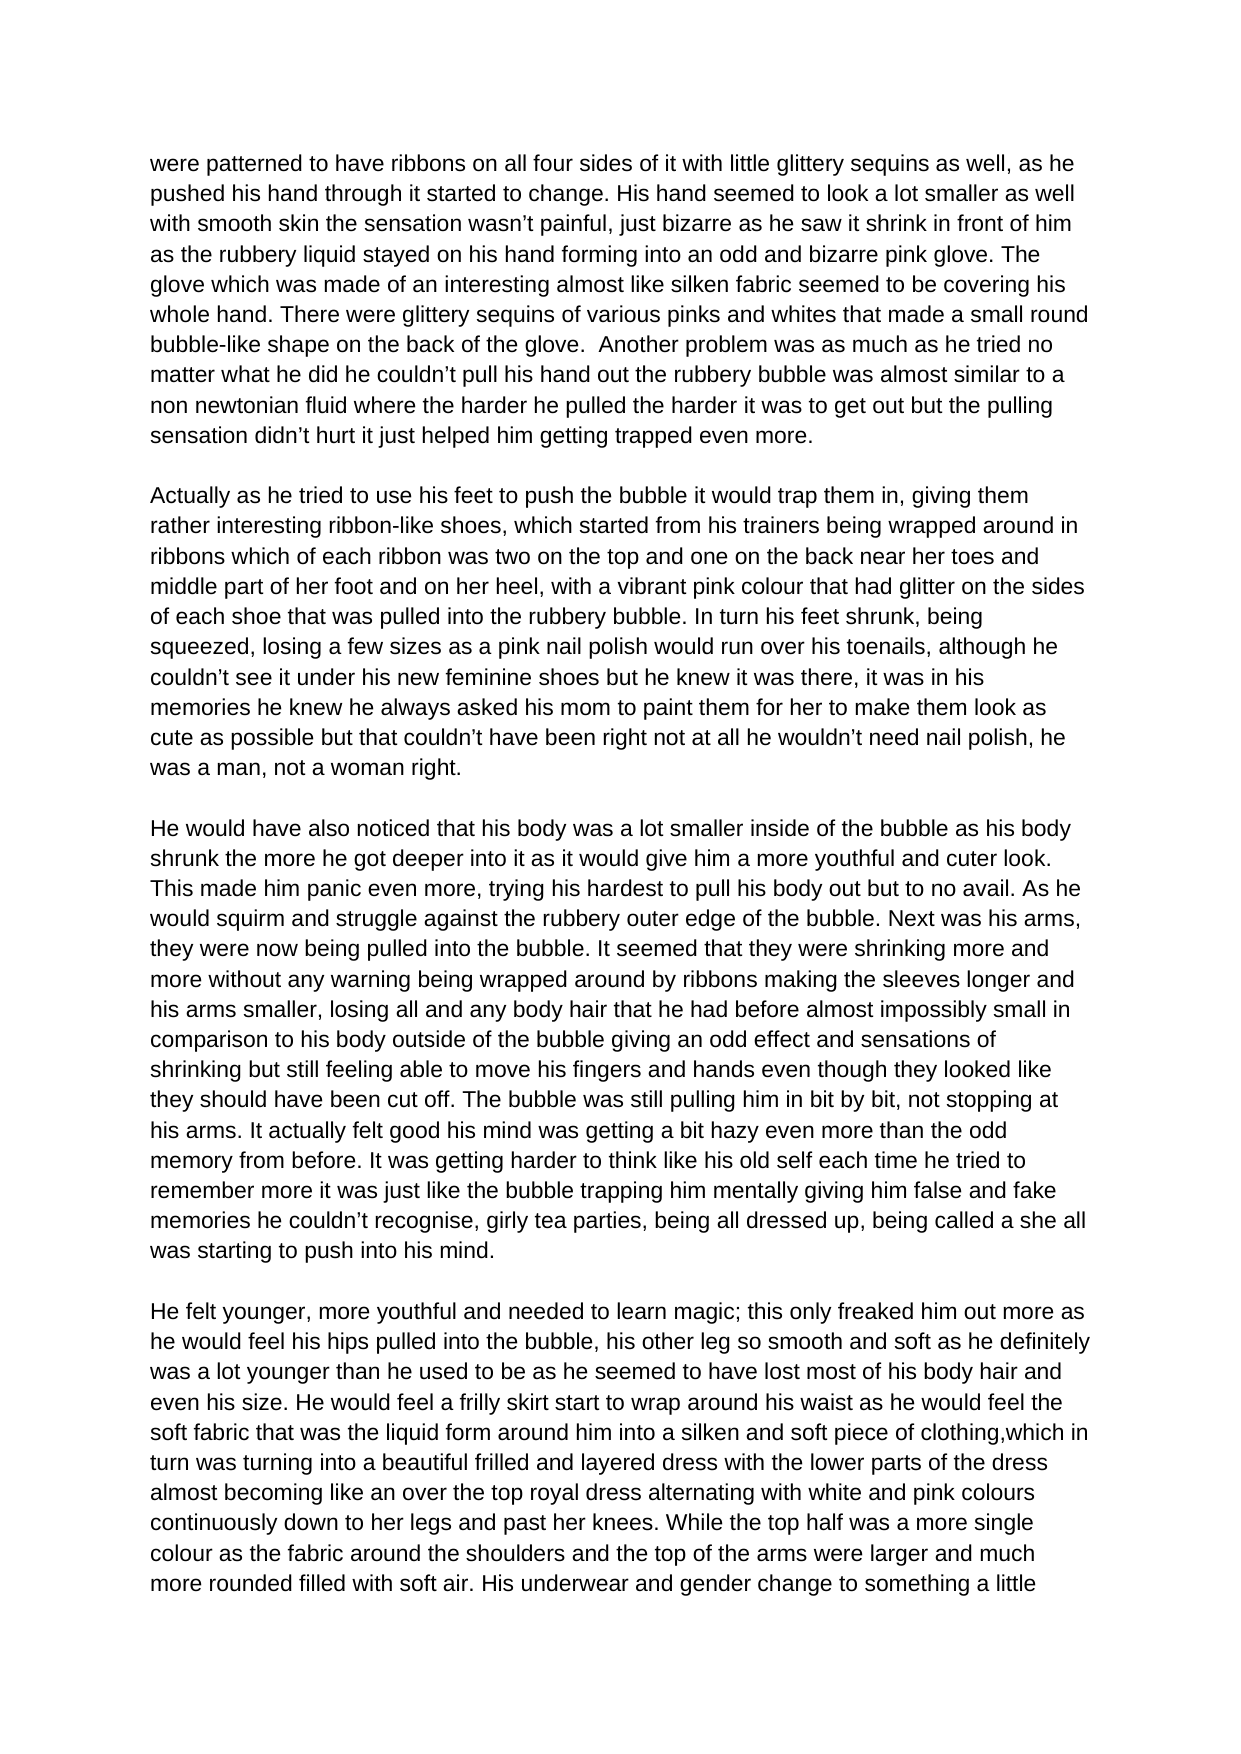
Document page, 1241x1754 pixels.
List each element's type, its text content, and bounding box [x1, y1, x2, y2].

text were patterned to have ribbons on all four sides of it with little glittery sequins as well, as he pushed his hand through it started to change. His hand seemed to look a lot smaller as well with smooth skin the sensation wasn’t painful, just bizarre as he saw it shrink in front of him as the rubbery liquid stayed on his hand forming into an odd and bizarre pink glove. The glove which was made of an interesting almost like silken fabric seemed to be covering his whole hand. There were glittery sequins of various pinks and whites that made a small round bubble-like shape on the back of the glove. Another problem was as much as he tried no matter what he did he couldn’t pull his hand out the rubbery bubble was almost similar to a non newtonian fluid where the harder he pulled the harder it was to get out but the pulling sensation didn’t hurt it just helped him getting trapped even more. Actually as he tried to use his feet to push the bubble it would trap them in, giving them rather interesting ribbon-like shoes, which started from his trainers being wrapped around in ribbons which of each ribbon was two on the top and one on the back near her toes and middle part of her foot and on her heel, with a vibrant pink colour that had glitter on the sides of each shoe that was pulled into the rubbery bubble. In turn his feet shrunk, being squeezed, losing a few sizes as a pink nail polish would run over his toenails, although he couldn’t see it under his new feminine shoes but he knew it was there, it was in his memories he knew he always asked his mom to paint them for her to make them look as cute as possible but that couldn’t have been right not at all he wouldn’t need nail polish, he was a man, not a woman right. He would have also noticed that his body was a lot smaller inside of the bubble as his body shrunk the more he got deeper into it as it would give him a more youthful and cuter look. This made him panic even more, trying his hardest to pull his body out but to no avail. As he would squirm and struggle against the rubbery outer edge of the bubble. Next was his arms, they were now being pulled into the bubble. It seemed that they were shrinking more and more without any warning being wrapped around by ribbons making the sleeves longer and his arms smaller, losing all and any body hair that he had before almost impossibly small in comparison to his body outside of the bubble giving an odd effect and sensations of shrinking but still feeling able to move his fingers and hands even though they looked like they should have been cut off. The bubble was still pulling him in bit by bit, not stopping at his arms. It actually felt good his mind was getting a bit hazy even more than the odd memory from before. It was getting harder to think like his old self each time he tried to remember more it was just like the bubble trapping him mentally giving him false and fake memories he couldn’t recognise, girly tea parties, being all dressed up, being called a she all was starting to push into his mind. He felt younger, more youthful and needed to learn magic; this only freaked him out more as he would feel his hips pulled into the bubble, his other leg so smooth and soft as he definitely was a lot younger than he used to be as he seemed to have lost most of his body hair and even his size. He would feel a frilly skirt start to wrap around his waist as he would feel the soft fabric that was the liquid form around him into a silken and soft piece of clothing,which in turn was turning into a beautiful frilled and layered dress with the lower parts of the dress almost becoming like an over the top royal dress alternating with white and pink colours continuously down to her legs and past her knees. While the top half was a more single colour as the fabric around the shoulders and the top of the arms were larger and much more rounded filled with soft air. His underwear and gender change to something a little [150, 150, 1090, 1596]
